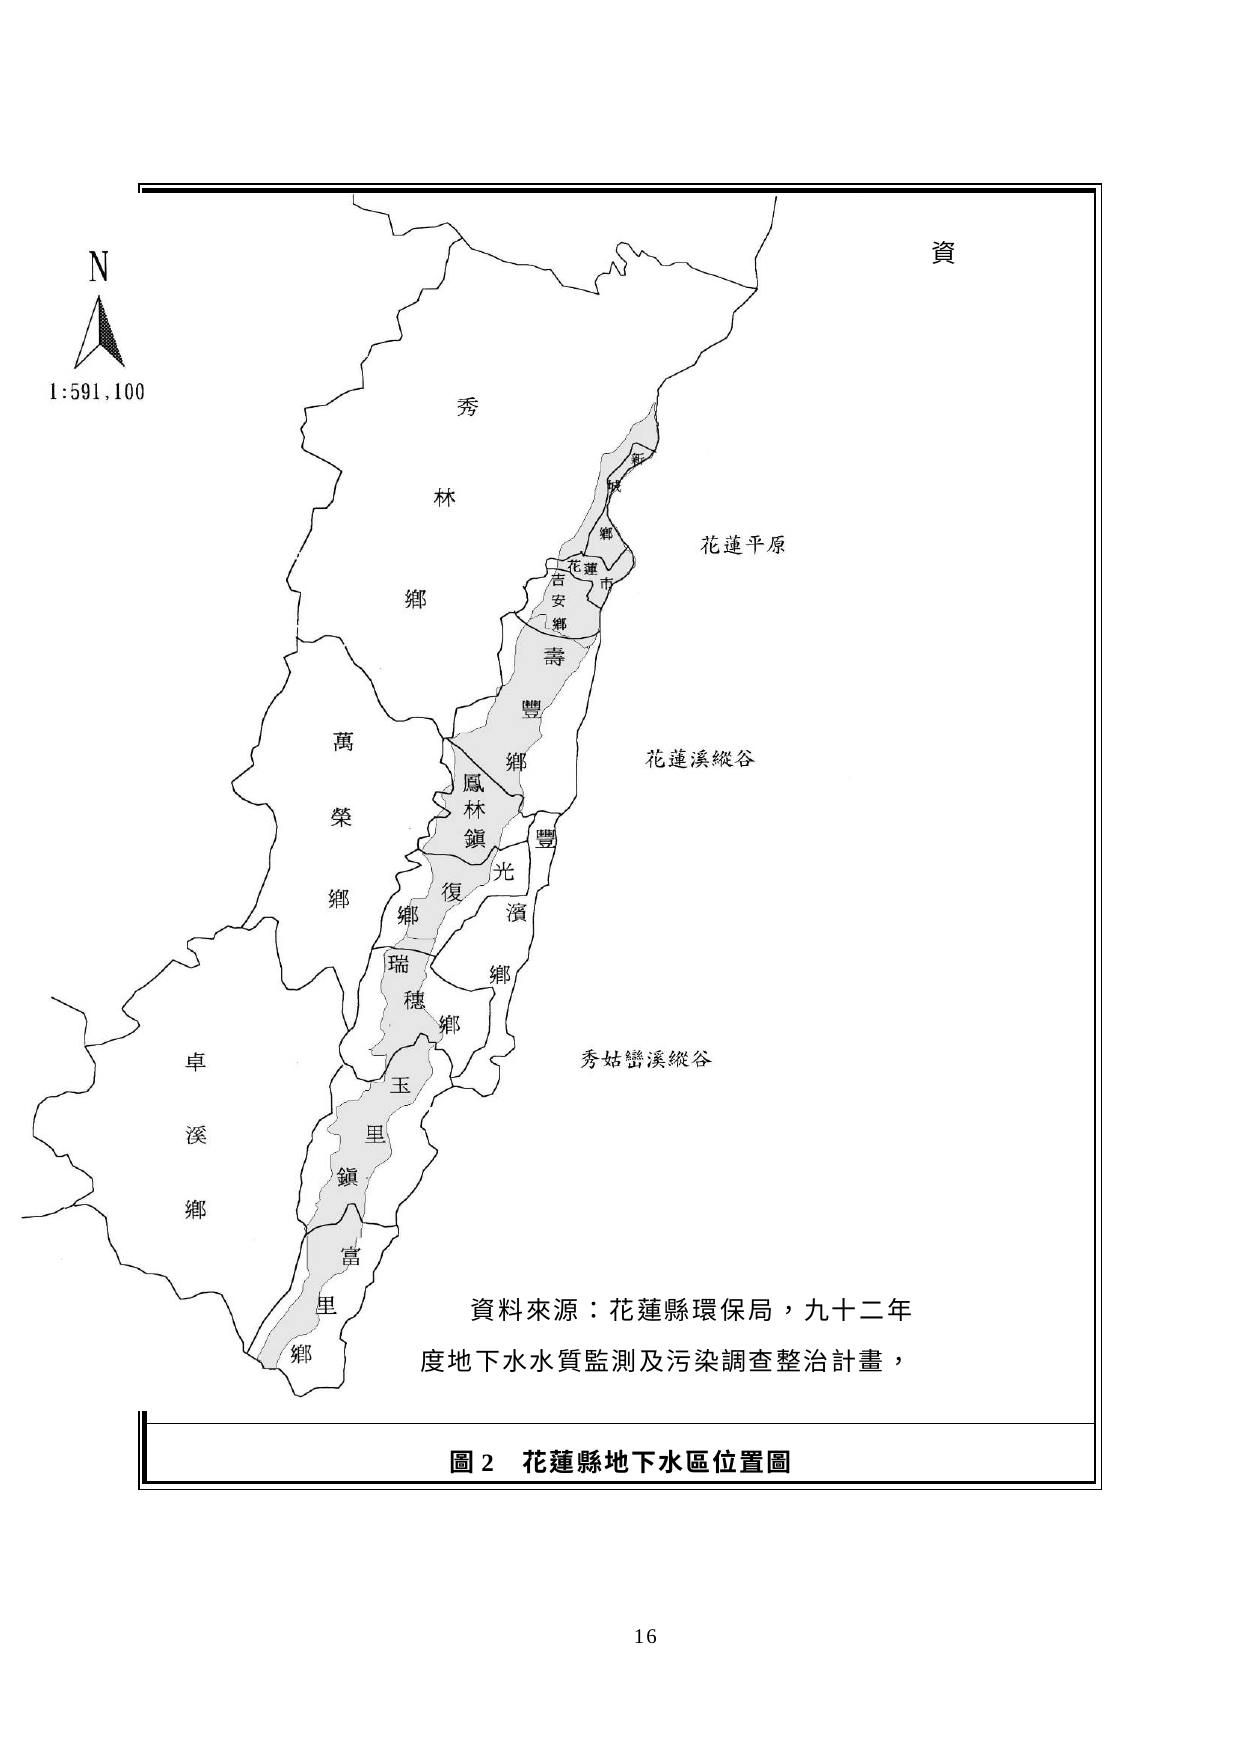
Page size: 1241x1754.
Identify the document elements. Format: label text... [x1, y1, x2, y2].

picture [1, 194, 861, 1410]
table_header 資 [0, 193, 1094, 1423]
table_cell 圖2 花蓮縣地下水區位置圖 [147, 1424, 1094, 1481]
table_header [142, 185, 1098, 194]
